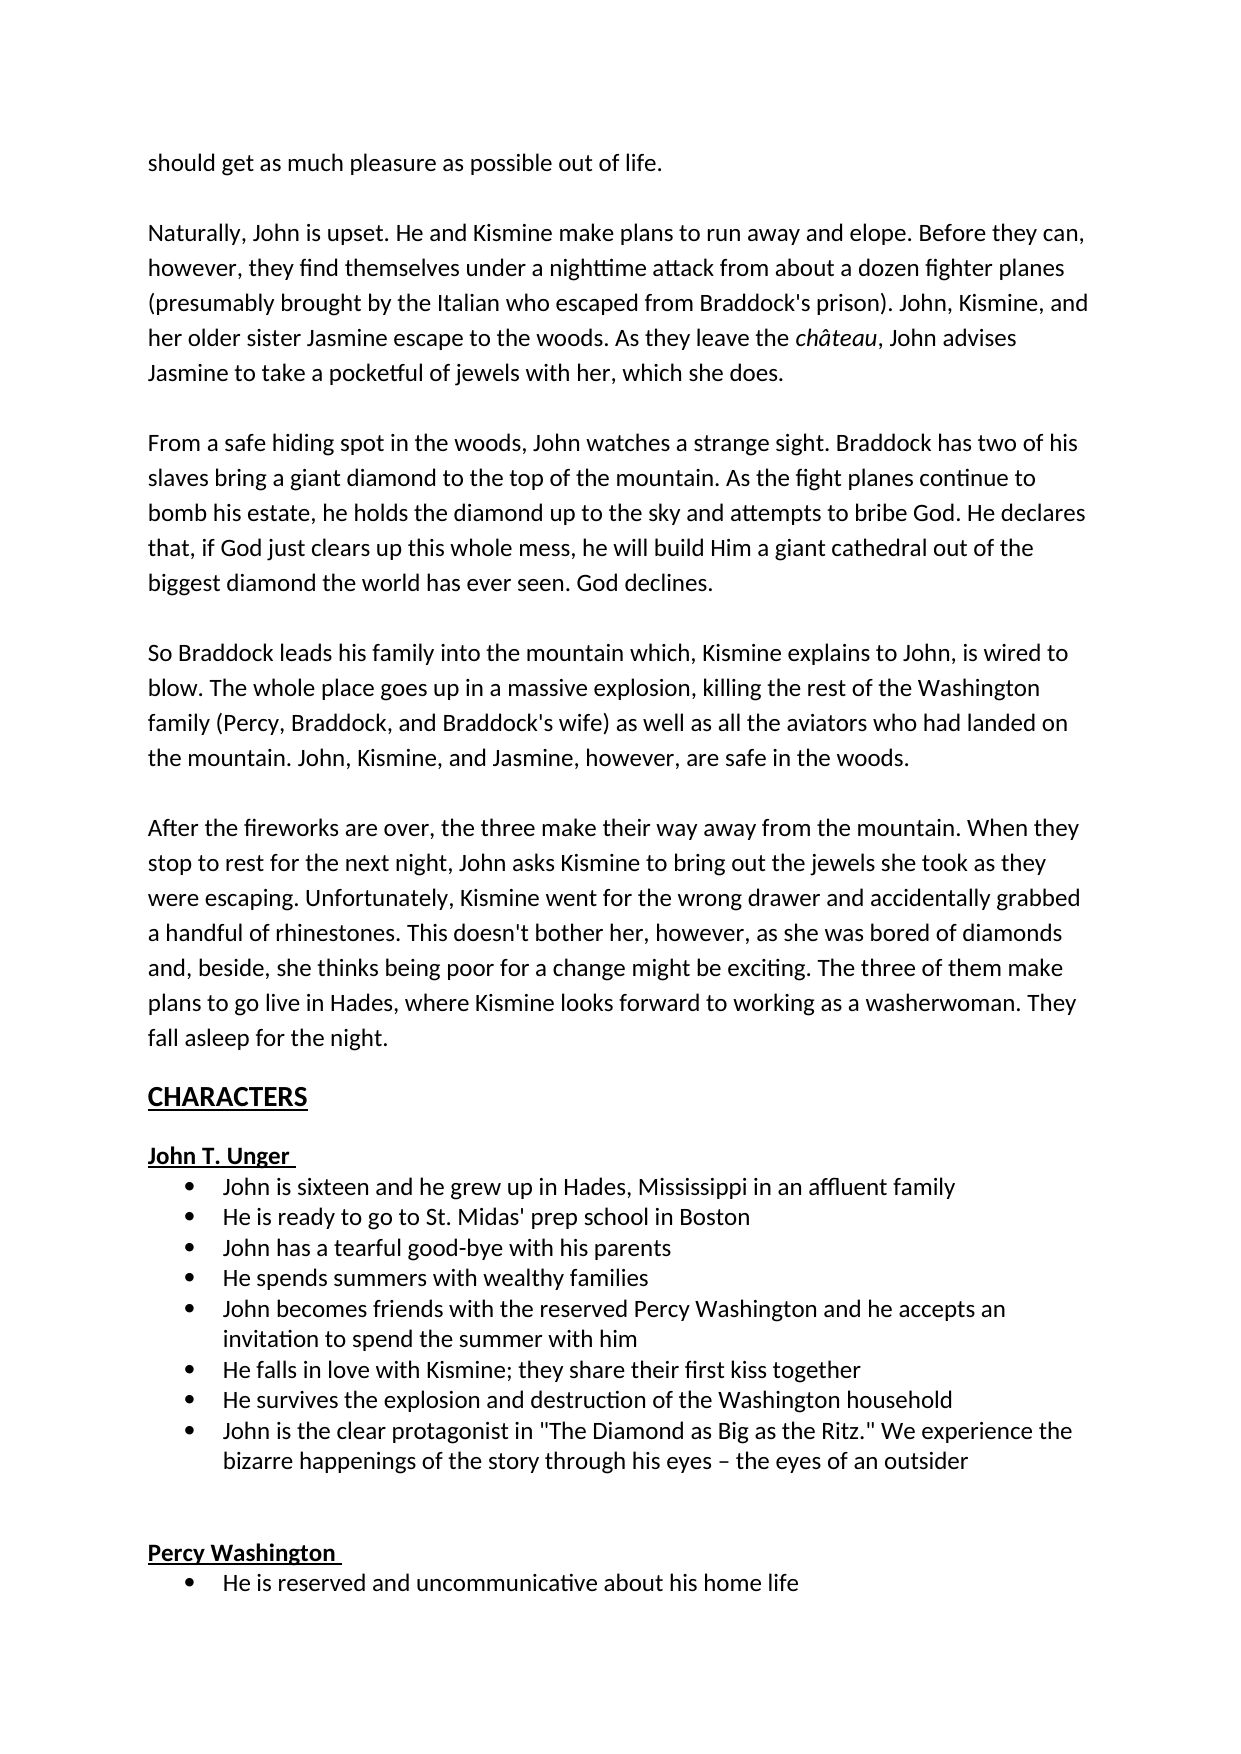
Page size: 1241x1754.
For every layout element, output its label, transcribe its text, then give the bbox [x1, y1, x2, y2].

list He is reserved and uncommunicative about his home life [185, 1567, 1093, 1598]
list John is sixteen and he grew up in Hades, Mississippi in an affluent family [185, 1171, 1093, 1201]
list John is the clear protagonist in "The Diamond as Big as the Ritz." We experience the bizarre happenings of the story through his eyes – the eyes of an outsider [185, 1415, 1093, 1476]
text John T. Unger [148, 1140, 1093, 1171]
list He falls in love with Kismine; they share their first kiss together [185, 1354, 1093, 1384]
list He spends summers with wealthy families [185, 1262, 1093, 1293]
list He survives the explosion and destruction of the Washington household [185, 1384, 1093, 1415]
text should get as much pleasure as possible out of life. Naturally, John is upset. He and Kismine make plans to run away and elope. Before they can, however, they find themselves under a nighttime attack from about a dozen fighter planes (presumably brought by the Italian who escaped from Braddock's prison). John, Kismine, and her older sister Jasmine escape to the woods. As they leave the château, John advises Jasmine to take a pocketful of jewels with her, which she does. From a safe hiding spot in the woods, John watches a strange sight. Braddock has two of his slaves bring a giant diamond to the top of the mountain. As the fight planes continue to bomb his estate, he holds the diamond up to the sky and attempts to bribe God. He declares that, if God just clears up this whole mess, he will build Him a giant cathedral out of the biggest diamond the world has ever seen. God declines. So Braddock leads his family into the mountain which, Kismine explains to John, is wired to blow. The whole place goes up in a massive explosion, killing the rest of the Washington family (Percy, Braddock, and Braddock's wife) as well as all the aviators who had landed on the mountain. John, Kismine, and Jasmine, however, are safe in the woods. After the fireworks are over, the three make their way away from the mountain. When they stop to rest for the next night, John asks Kismine to bring out the jewels she took as they were escaping. Unfortunately, Kismine went for the wrong drawer and accidentally grabbed a handful of rhinestones. This doesn't bother her, however, as she was bored of diamonds and, beside, she thinks being poor for a change might be exciting. The three of them make plans to go live in Hades, where Kismine looks forward to working as a washerwoman. They fall asleep for the night. [148, 148, 1093, 1053]
list John becomes friends with the reserved Percy Washington and he accepts an invitation to spend the summer with him [185, 1293, 1093, 1354]
text Percy Washington [148, 1537, 1093, 1567]
list John has a tearful good-bye with his parents [185, 1232, 1093, 1262]
list He is ready to go to St. Midas' prep school in Boston [185, 1201, 1093, 1232]
text CHARACTERS [148, 1078, 1093, 1114]
